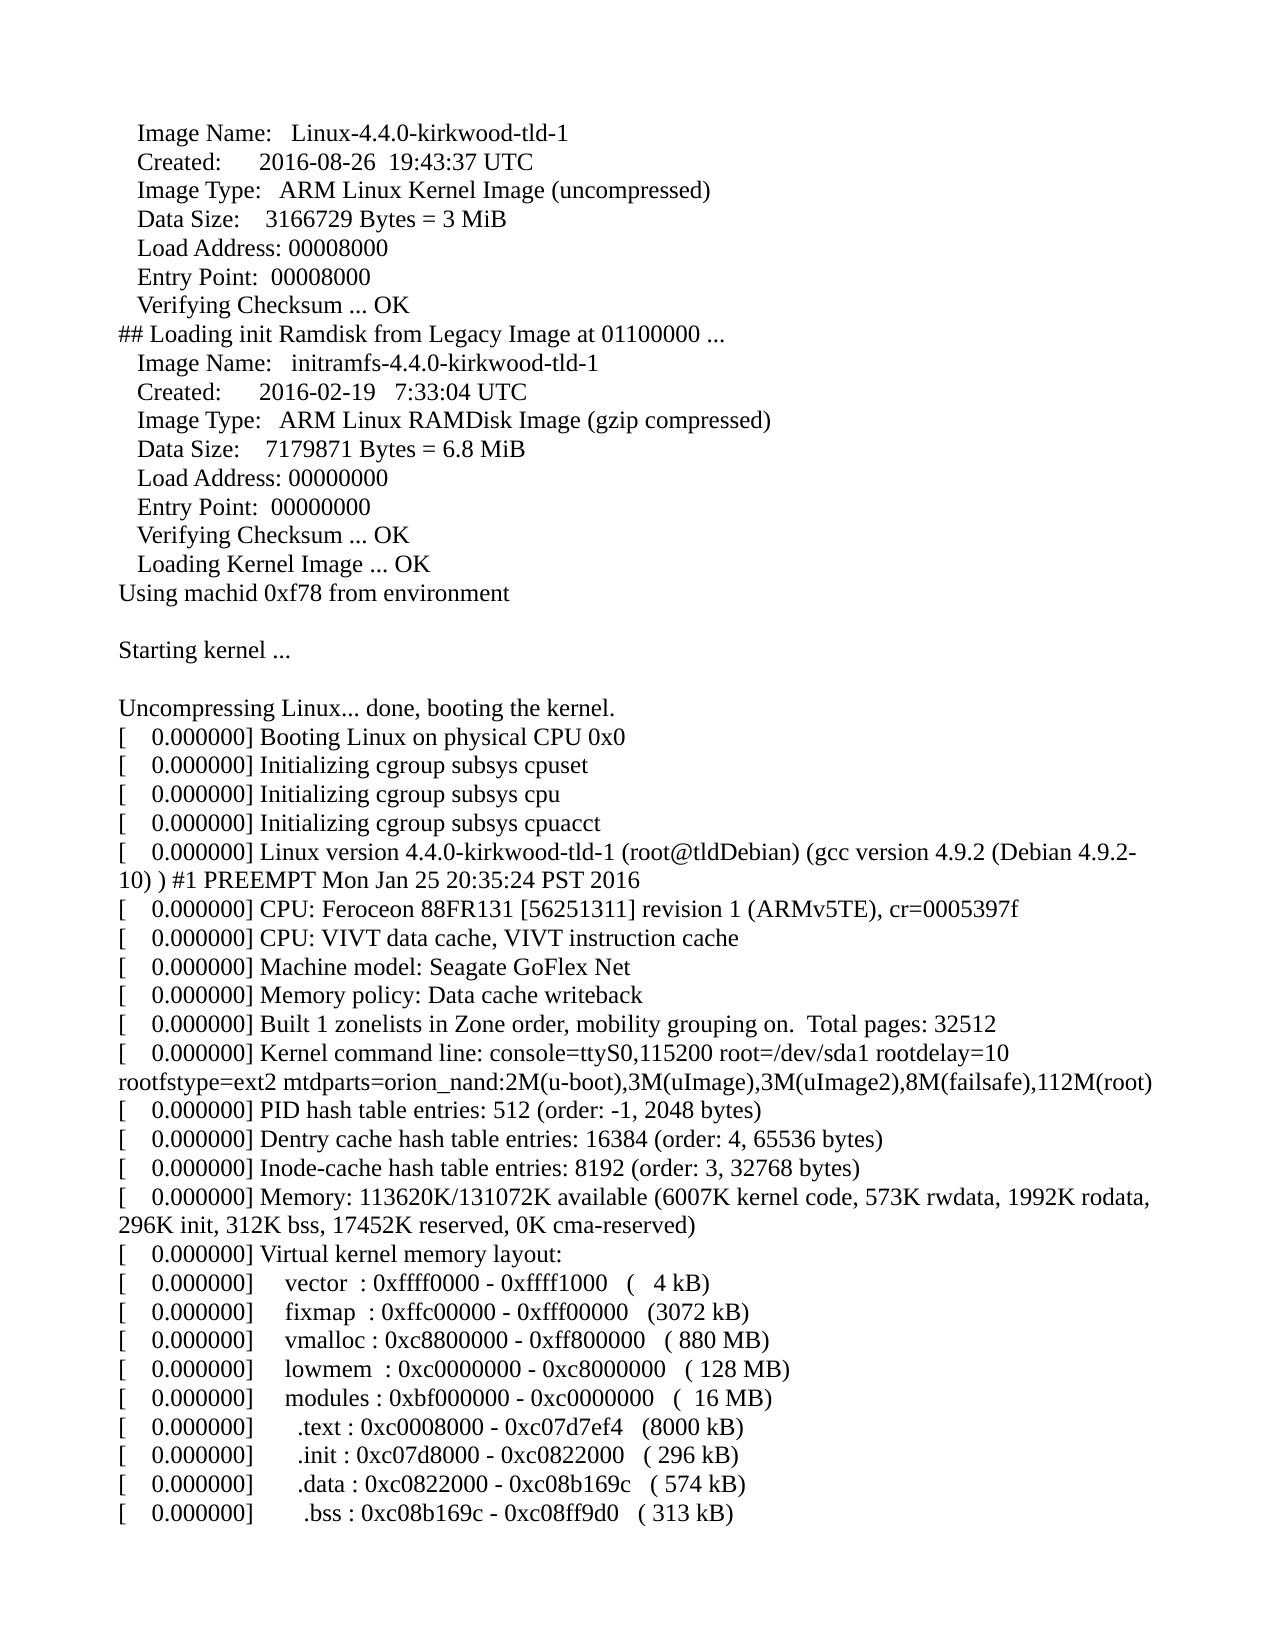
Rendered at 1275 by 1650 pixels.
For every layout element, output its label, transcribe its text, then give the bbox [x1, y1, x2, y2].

text [ 0.000000] Memory: 113620K/131072K available (6007K kernel code, 573K rwdata, 1992K rodata, 296K init, 312K bss, 17452K reserved, 0K cma-reserved) [118, 1182, 1157, 1239]
text [ 0.000000] Virtual kernel memory layout: [118, 1239, 1157, 1268]
text Entry Point: 00008000 [118, 262, 1157, 291]
text [ 0.000000] Linux version 4.4.0-kirkwood-tld-1 (root@tldDebian) (gcc version 4.9.2 (Debian 4.9.2-10) ) #1 PREEMPT Mon Jan 25 20:35:24 PST 2016 [118, 837, 1157, 894]
text Image Name: Linux-4.4.0-kirkwood-tld-1 [118, 118, 1157, 147]
text [ 0.000000] Initializing cgroup subsys cpu [118, 779, 1157, 808]
text Created: 2016-08-26 19:43:37 UTC [118, 147, 1157, 176]
text [ 0.000000] fixmap : 0xffc00000 - 0xfff00000 (3072 kB) [118, 1297, 1157, 1326]
text [ 0.000000] Built 1 zonelists in Zone order, mobility grouping on. Total pages: 32512 [118, 1009, 1157, 1038]
text [ 0.000000] PID hash table entries: 512 (order: -1, 2048 bytes) [118, 1096, 1157, 1124]
text Load Address: 00008000 [118, 233, 1157, 262]
text [ 0.000000] .text : 0xc0008000 - 0xc07d7ef4 (8000 kB) [118, 1412, 1157, 1441]
text Starting kernel ... [118, 636, 1157, 664]
text [ 0.000000] Booting Linux on physical CPU 0x0 [118, 722, 1157, 751]
text [ 0.000000] Initializing cgroup subsys cpuacct [118, 808, 1157, 837]
text Data Size: 3166729 Bytes = 3 MiB [118, 204, 1157, 233]
text Verifying Checksum ... OK [118, 521, 1157, 549]
text [ 0.000000] Kernel command line: console=ttyS0,115200 root=/dev/sda1 rootdelay=10 rootfstype=ext2 mtdparts=orion_nand:2M(u-boot),3M(uImage),3M(uImage2),8M(failsafe),112M(root) [118, 1038, 1157, 1096]
text [ 0.000000] vmalloc : 0xc8800000 - 0xff800000 ( 880 MB) [118, 1326, 1157, 1354]
text [ 0.000000] Dentry cache hash table entries: 16384 (order: 4, 65536 bytes) [118, 1124, 1157, 1153]
text [ 0.000000] .init : 0xc07d8000 - 0xc0822000 ( 296 kB) [118, 1441, 1157, 1469]
text Entry Point: 00000000 [118, 492, 1157, 521]
text [ 0.000000] modules : 0xbf000000 - 0xc0000000 ( 16 MB) [118, 1383, 1157, 1412]
text Loading Kernel Image ... OK [118, 549, 1157, 578]
text Data Size: 7179871 Bytes = 6.8 MiB [118, 434, 1157, 463]
text [ 0.000000] .bss : 0xc08b169c - 0xc08ff9d0 ( 313 kB) [118, 1498, 1157, 1527]
text Verifying Checksum ... OK [118, 291, 1157, 319]
text Image Name: initramfs-4.4.0-kirkwood-tld-1 [118, 348, 1157, 377]
text [ 0.000000] Initializing cgroup subsys cpuset [118, 751, 1157, 779]
text Using machid 0xf78 from environment [118, 578, 1157, 607]
text [ 0.000000] lowmem : 0xc0000000 - 0xc8000000 ( 128 MB) [118, 1354, 1157, 1383]
text [ 0.000000] Memory policy: Data cache writeback [118, 981, 1157, 1009]
text Image Type: ARM Linux RAMDisk Image (gzip compressed) [118, 406, 1157, 434]
text [ 0.000000] Inode-cache hash table entries: 8192 (order: 3, 32768 bytes) [118, 1153, 1157, 1182]
text [ 0.000000] CPU: Feroceon 88FR131 [56251311] revision 1 (ARMv5TE), cr=0005397f [118, 894, 1157, 923]
text [ 0.000000] CPU: VIVT data cache, VIVT instruction cache [118, 923, 1157, 952]
text [ 0.000000] vector : 0xffff0000 - 0xffff1000 ( 4 kB) [118, 1268, 1157, 1297]
text [ 0.000000] Machine model: Seagate GoFlex Net [118, 952, 1157, 981]
text ## Loading init Ramdisk from Legacy Image at 01100000 ... [118, 319, 1157, 348]
text Uncompressing Linux... done, booting the kernel. [118, 693, 1157, 722]
text [ 0.000000] .data : 0xc0822000 - 0xc08b169c ( 574 kB) [118, 1469, 1157, 1498]
text Created: 2016-02-19 7:33:04 UTC [118, 377, 1157, 406]
text Load Address: 00000000 [118, 463, 1157, 492]
text Image Type: ARM Linux Kernel Image (uncompressed) [118, 176, 1157, 204]
